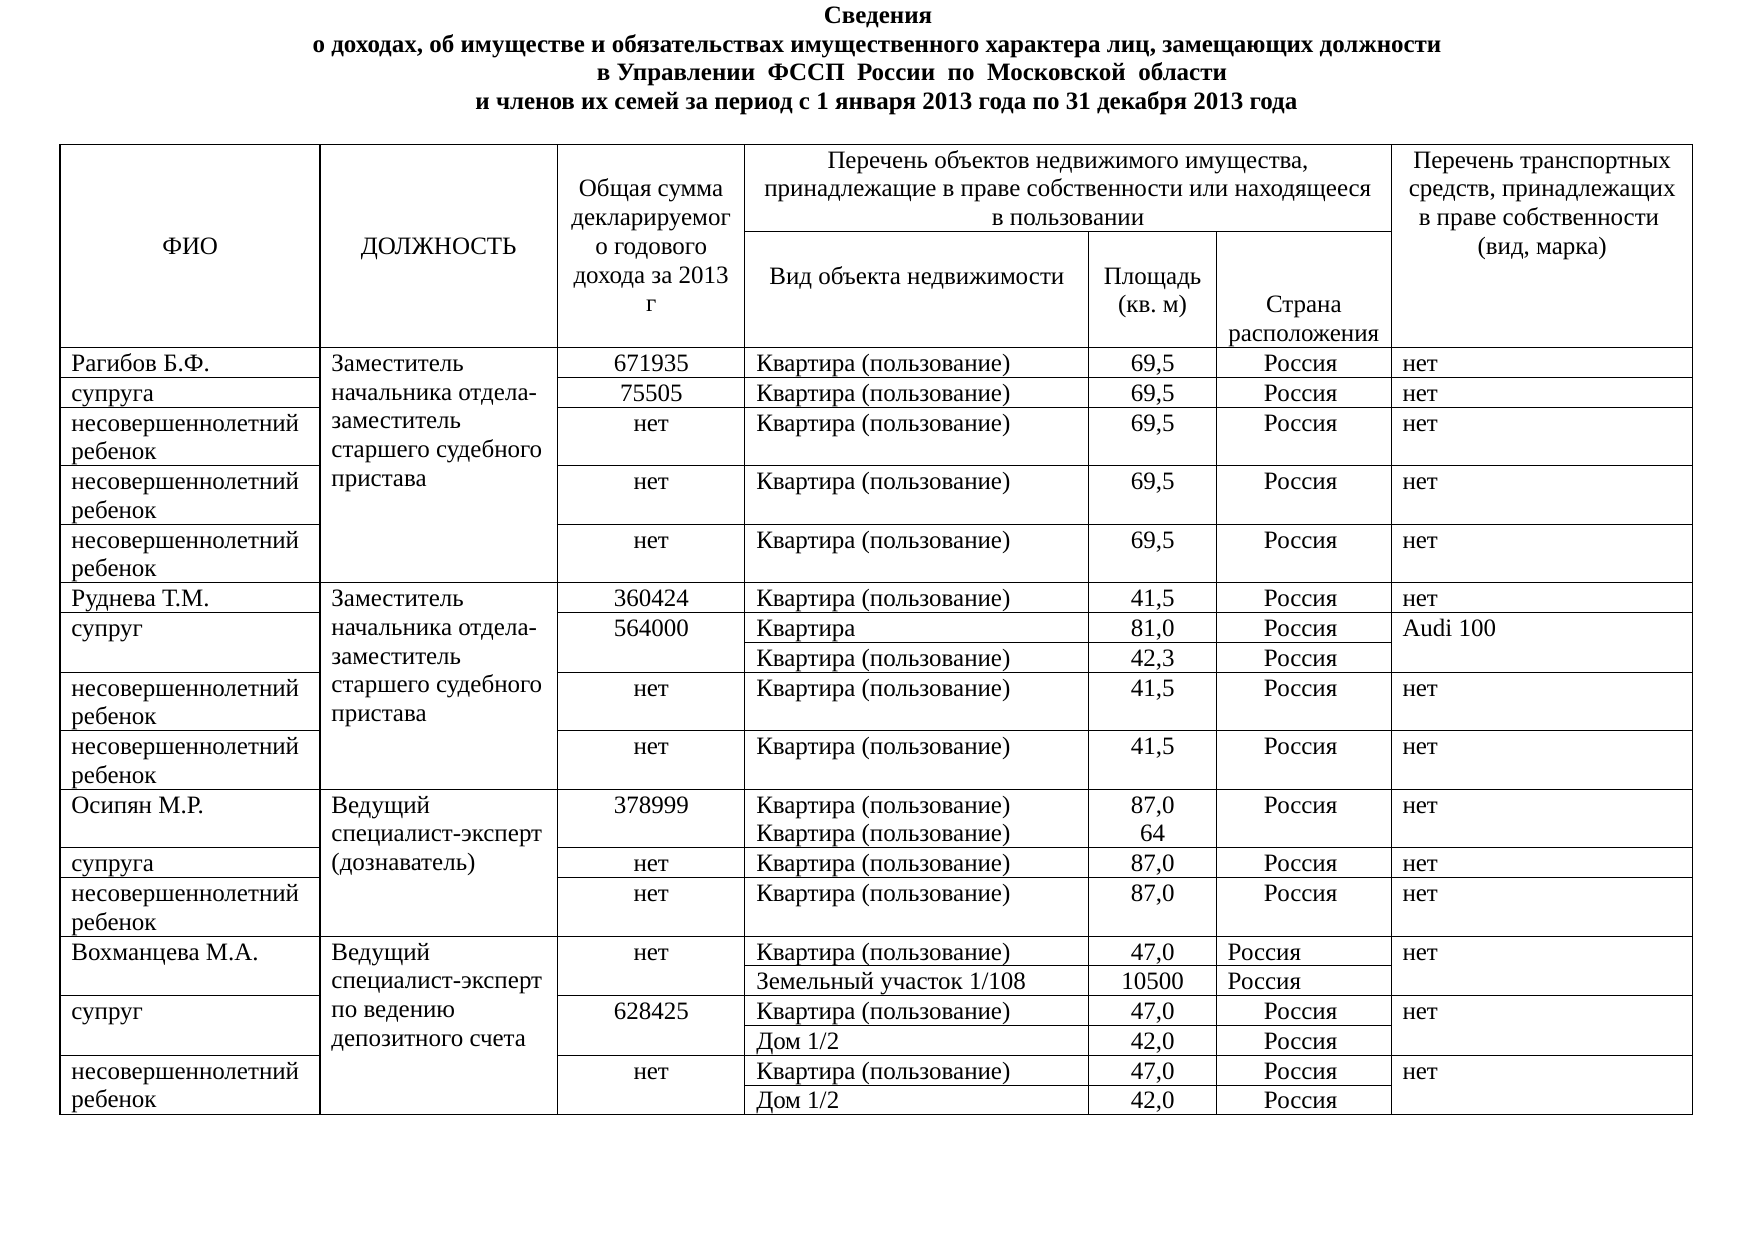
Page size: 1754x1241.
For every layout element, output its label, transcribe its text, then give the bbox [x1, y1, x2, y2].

table_header ДОЛЖНОСТЬ [321, 145, 557, 347]
table_cell Квартира (пользование) [745, 996, 1088, 1025]
table_cell Ведущий специалист-эксперт по ведению депозитного счета [321, 937, 557, 1114]
table_cell 69,5 [1089, 525, 1216, 582]
table_cell 47,0 [1089, 996, 1216, 1025]
text и членов их семей за период с 1 января 2013 года по 31 декабря 2013 года [59, 86, 1695, 115]
table_cell Россия [1217, 848, 1391, 877]
table_cell Страна расположения [1217, 232, 1391, 347]
text Сведения [61, 0, 1695, 29]
table_cell нет [558, 408, 744, 465]
table_cell 69,5 [1089, 378, 1216, 407]
table_cell нет [558, 525, 744, 582]
table_cell Квартира (пользование) [745, 848, 1088, 877]
table_cell 47,0 [1089, 1056, 1216, 1084]
table_cell Руднева Т.М. [61, 583, 319, 612]
table_cell Квартира (пользование) [745, 466, 1088, 524]
table_cell Рагибов Б.Ф. [61, 348, 319, 377]
table_cell 69,5 [1089, 408, 1216, 465]
table_cell нет [1392, 731, 1692, 789]
table_cell нет [1392, 996, 1692, 1055]
table_cell Россия [1217, 673, 1391, 730]
table_cell супруга [61, 378, 319, 407]
table_cell Россия [1217, 525, 1391, 582]
table_cell несовершеннолетний ребенок [61, 525, 319, 582]
table_header Перечень объектов недвижимого имущества, принадлежащие в праве собственности или находящееся в пользовании [745, 145, 1391, 231]
table_cell Квартира (пользование) [745, 673, 1088, 730]
table_cell Дом 1/2 [745, 1026, 1088, 1055]
table_cell 87,0 64 [1089, 790, 1216, 847]
table_cell несовершеннолетний ребенок [61, 1056, 319, 1114]
table_cell несовершеннолетний ребенок [61, 466, 319, 524]
table_cell нет [558, 937, 744, 995]
table_cell Квартира (пользование) [745, 583, 1088, 612]
table_cell Квартира (пользование) [745, 378, 1088, 407]
text о доходах, об имуществе и обязательствах имущественного характера лиц, замещающих должности [59, 29, 1695, 57]
table_cell супруга [61, 848, 319, 877]
table_cell 671935 [558, 348, 744, 377]
table_cell Квартира (пользование) [745, 878, 1088, 936]
table_cell несовершеннолетний ребенок [61, 673, 319, 730]
table_cell 42,0 [1089, 1026, 1216, 1055]
table_cell 81,0 [1089, 613, 1216, 642]
table_cell Россия [1217, 466, 1391, 524]
table_cell Россия [1217, 378, 1391, 407]
table_cell 47,0 [1089, 937, 1216, 965]
table_cell Россия [1217, 1086, 1391, 1114]
table_cell Россия [1217, 1026, 1391, 1055]
table_cell Заместитель начальника отдела-заместитель старшего судебного пристава [321, 583, 557, 789]
table_cell Россия [1217, 790, 1391, 847]
table_cell Россия [1217, 878, 1391, 936]
table_cell Россия [1217, 937, 1391, 965]
table_cell 10500 [1089, 966, 1216, 995]
table_cell 628425 [558, 996, 744, 1055]
table_cell нет [1392, 466, 1692, 524]
table_cell 564000 [558, 613, 744, 672]
table_cell нет [558, 673, 744, 730]
table_cell 41,5 [1089, 673, 1216, 730]
table_cell Россия [1217, 1056, 1391, 1084]
table_cell 75505 [558, 378, 744, 407]
table_cell Ведущий специалист-эксперт (дознаватель) [321, 790, 557, 936]
table_cell Россия [1217, 966, 1391, 995]
table_cell нет [1392, 790, 1692, 847]
table_cell 42,3 [1089, 643, 1216, 672]
table_cell нет [558, 1056, 744, 1114]
table_cell нет [558, 878, 744, 936]
table_cell Квартира (пользование) [745, 643, 1088, 672]
table_cell несовершеннолетний ребенок [61, 731, 319, 789]
table_cell Россия [1217, 643, 1391, 672]
table_cell нет [1392, 408, 1692, 465]
table_cell Audi 100 [1392, 613, 1692, 672]
table_cell Вид объекта недвижимости [745, 232, 1088, 347]
table_cell Россия [1217, 731, 1391, 789]
table_cell Площадь (кв. м) [1089, 232, 1216, 347]
table_cell Квартира (пользование) [745, 1056, 1088, 1084]
table_cell Земельный участок 1/108 [745, 966, 1088, 995]
table_header ФИО [61, 145, 319, 347]
table_cell 42,0 [1089, 1086, 1216, 1114]
table_cell нет [558, 466, 744, 524]
table_cell Квартира (пользование) [745, 408, 1088, 465]
table_header Общая сумма декларируемого годового дохода за 2013 г [558, 145, 744, 347]
table_cell 378999 [558, 790, 744, 847]
table_cell нет [558, 731, 744, 789]
table_cell несовершеннолетний ребенок [61, 878, 319, 936]
table_cell Заместитель начальника отдела-заместитель старшего судебного пристава [321, 348, 557, 582]
table_cell несовершеннолетний ребенок [61, 408, 319, 465]
table_cell Россия [1217, 583, 1391, 612]
table_cell нет [1392, 583, 1692, 612]
table_cell нет [1392, 525, 1692, 582]
text в Управлении ФССП России по Московской области [59, 57, 1695, 86]
table_cell нет [1392, 848, 1692, 877]
table_cell 87,0 [1089, 848, 1216, 877]
table_cell нет [1392, 937, 1692, 995]
table_cell 41,5 [1089, 583, 1216, 612]
table_cell Дом 1/2 [745, 1086, 1088, 1114]
table_cell Квартира (пользование) [745, 348, 1088, 377]
table_cell Россия [1217, 996, 1391, 1025]
table_cell Россия [1217, 613, 1391, 642]
table_cell Квартира (пользование) [745, 525, 1088, 582]
table_cell Квартира (пользование) Квартира (пользование) [745, 790, 1088, 847]
table_cell нет [558, 848, 744, 877]
table_cell 87,0 [1089, 878, 1216, 936]
table_cell Квартира (пользование) [745, 937, 1088, 965]
table_cell супруг [61, 996, 319, 1055]
table_cell 360424 [558, 583, 744, 612]
table_cell нет [1392, 378, 1692, 407]
table_cell 69,5 [1089, 466, 1216, 524]
table_cell нет [1392, 1056, 1692, 1114]
table_cell 69,5 [1089, 348, 1216, 377]
table_cell Вохманцева М.А. [61, 937, 319, 995]
table_cell Осипян М.Р. [61, 790, 319, 847]
table_cell супруг [61, 613, 319, 672]
table_cell 41,5 [1089, 731, 1216, 789]
table_cell Квартира [745, 613, 1088, 642]
table_cell Россия [1217, 348, 1391, 377]
table_cell Квартира (пользование) [745, 731, 1088, 789]
table_cell нет [1392, 348, 1692, 377]
table_header Перечень транспортных средств, принадлежащих в праве собственности (вид, марка) [1392, 145, 1692, 347]
table_cell нет [1392, 673, 1692, 730]
table_cell нет [1392, 878, 1692, 936]
table_cell Россия [1217, 408, 1391, 465]
